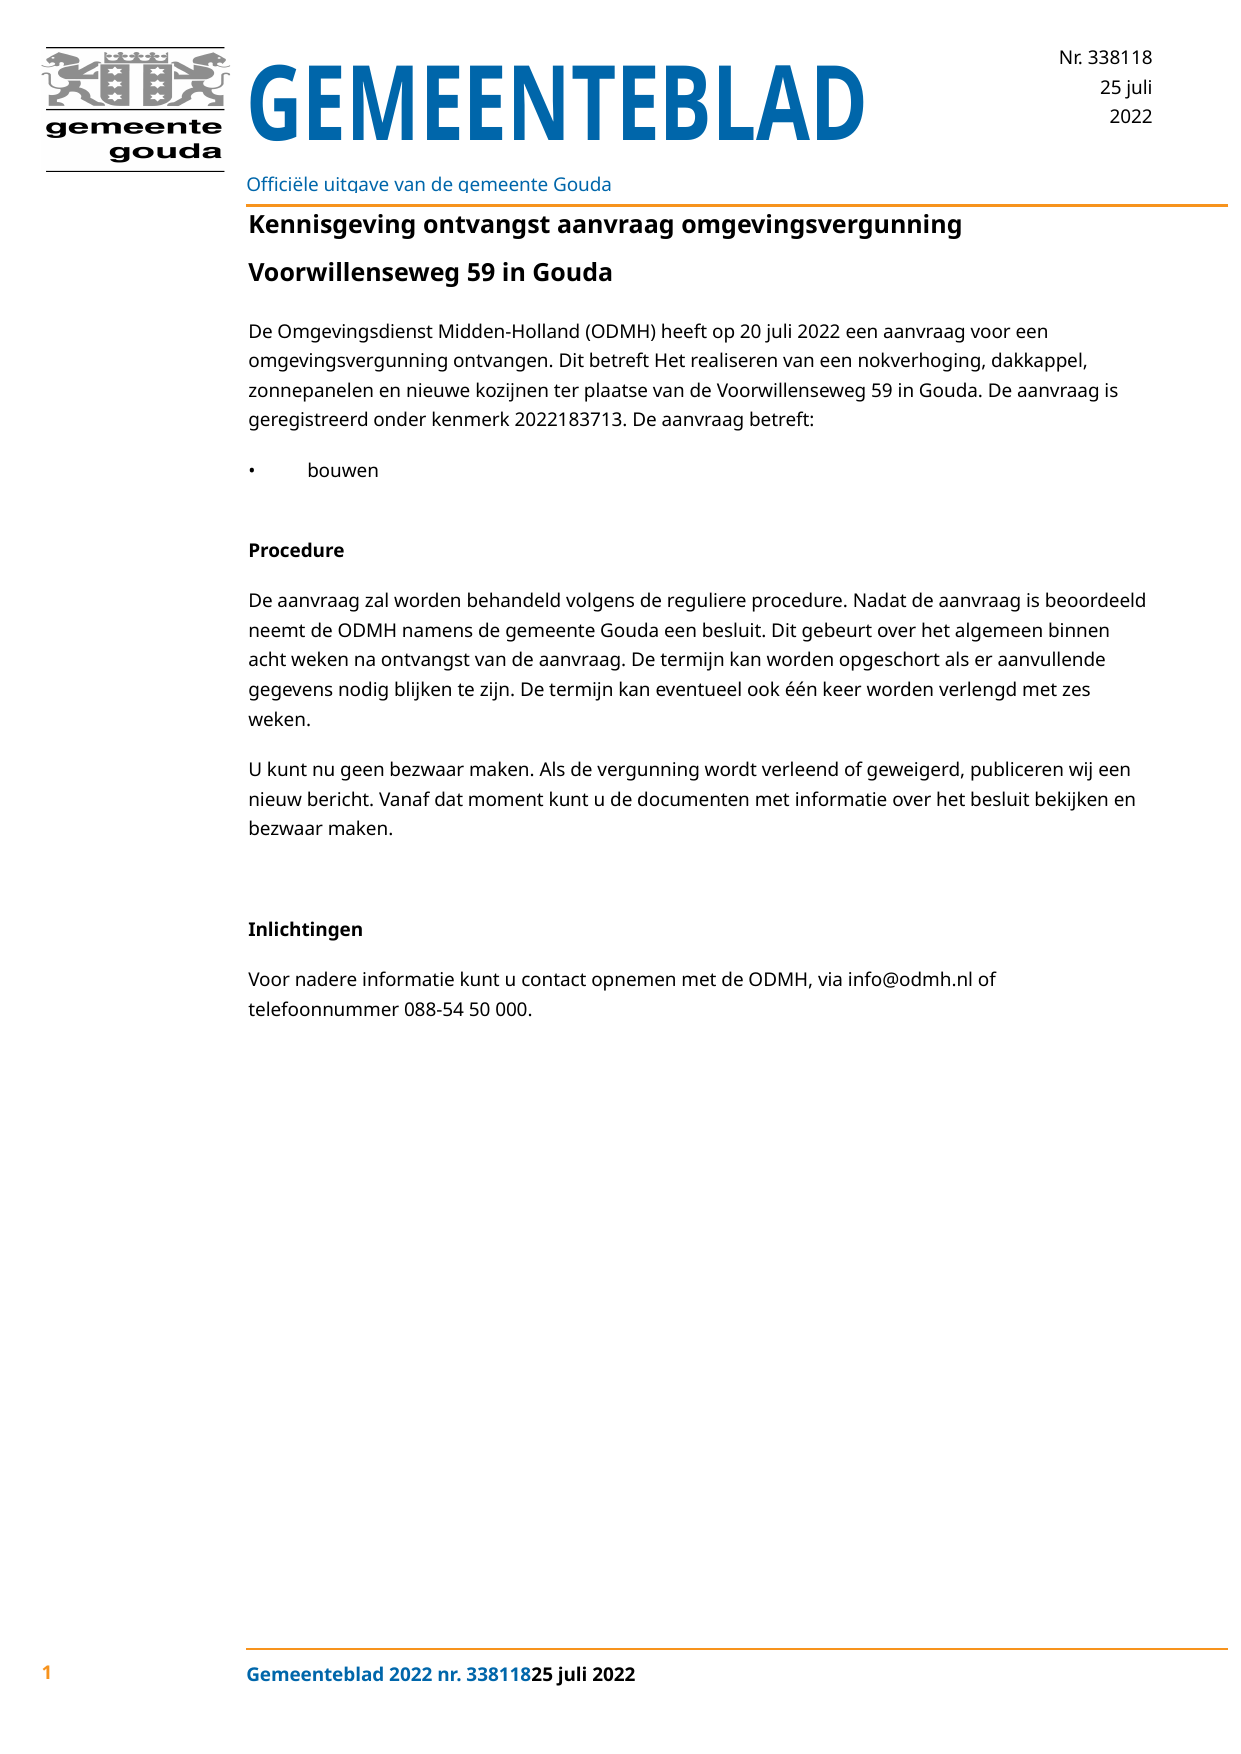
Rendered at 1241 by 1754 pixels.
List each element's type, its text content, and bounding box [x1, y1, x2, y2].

text De Omgevingsdienst Midden-Holland (ODMH) heeft op 20 juli 2022 een aanvraag voor een omgevingsvergunning ontvangen. Dit betreft Het realiseren van een nokverhoging, dakkappel, zonnepanelen en nieuwe kozijnen ter plaatse van de Voorwillenseweg 59 in Gouda. De aanvraag is geregistreerd onder kenmerk 2022183713. De aanvraag betreft: [248, 318, 1152, 432]
text Inlichtingen [248, 916, 1152, 942]
text Voor nadere informatie kunt u contact opnemen met de ODMH, via info@odmh.nl of telefoonnummer 088-54 50 000. [248, 967, 1152, 1022]
text Kennisgeving ontvangst aanvraag omgevingsvergunning Voorwillenseweg 59 in Gouda [248, 207, 1152, 288]
list bouwen [248, 457, 1152, 483]
text De aanvraag zal worden behandeld volgens de reguliere procedure. Nadat de aanvraag is beoordeeld neemt de ODMH namens de gemeente Gouda een besluit. Dit gebeurt over het algemeen binnen acht weken na ontvangst van de aanvraag. De termijn kan worden opgeschort als er aanvullende gegevens nodig blijken te zijn. De termijn kan eventueel ook één keer worden verlengd met zes weken. [248, 587, 1152, 732]
text Procedure [248, 537, 1152, 563]
text U kunt nu geen bezwaar maken. Als de vergunning wordt verleend of geweigerd, publiceren wij een nieuw bericht. Vanaf dat moment kunt u de documenten met informatie over het besluit bekijken en bezwaar maken. [248, 756, 1152, 841]
picture [41, 47, 231, 172]
